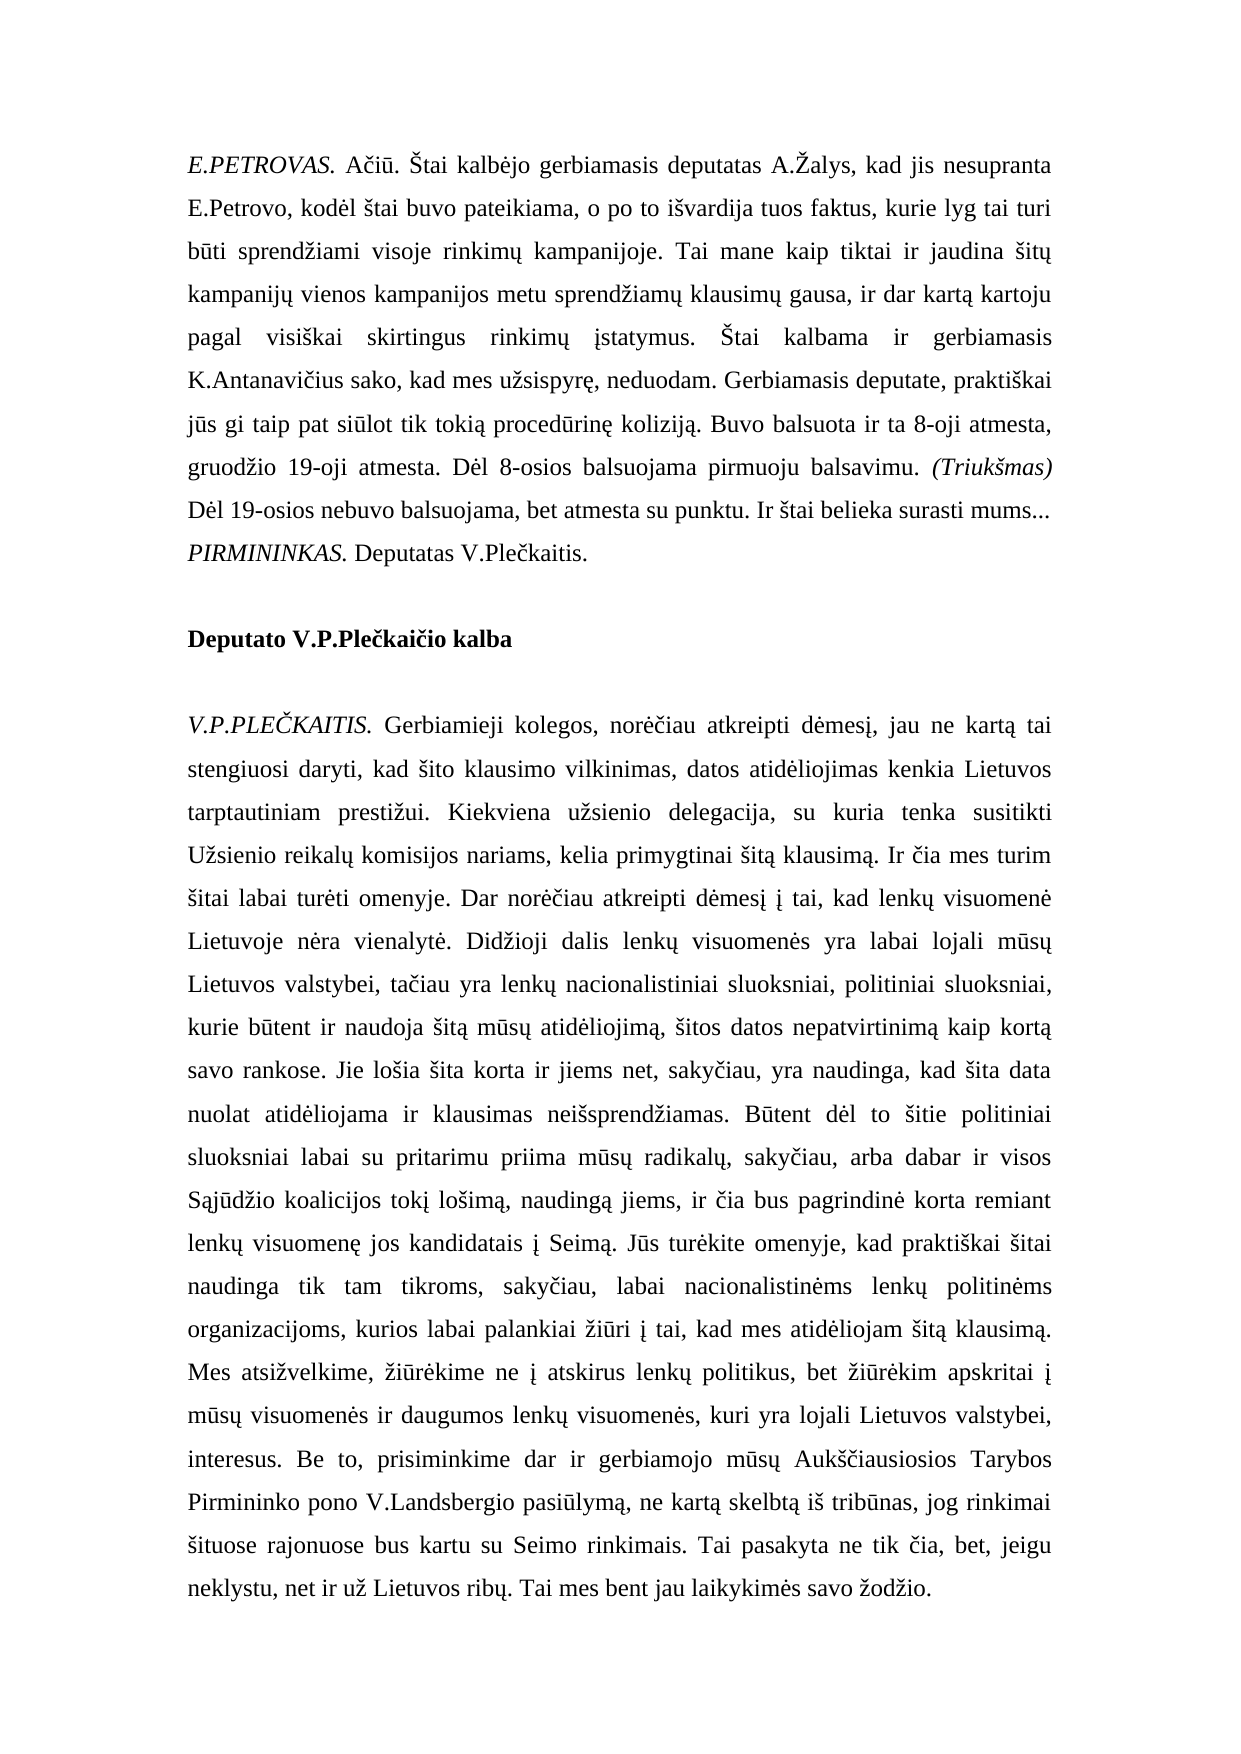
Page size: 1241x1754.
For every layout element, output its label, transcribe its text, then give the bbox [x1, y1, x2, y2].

text Deputato V.P.Plečkaičio kalba [187, 624, 1053, 653]
text PIRMININKAS. Deputatas V.Plečkaitis. [187, 538, 1053, 567]
text V.P.PLEČKAITIS. Gerbiamieji kolegos, norėčiau atkreipti dėmesį, jau ne kartą tai stengiuosi daryti, kad šito klausimo vilkinimas, datos atidėliojimas kenkia Lietuvos tarptautiniam prestižui. Kiekviena užsienio delegacija, su kuria tenka susitikti Užsienio reikalų komisijos nariams, kelia primygtinai šitą klausimą. Ir čia mes turim šitai labai turėti omenyje. Dar norėčiau atkreipti dėmesį į tai, kad lenkų visuomenė Lietuvoje nėra vienalytė. Didžioji dalis lenkų visuomenės yra labai lojali mūsų Lietuvos valstybei, tačiau yra lenkų nacionalistiniai sluoksniai, politiniai sluoksniai, kurie būtent ir naudoja šitą mūsų atidėliojimą, šitos datos nepatvirtinimą kaip kortą savo rankose. Jie lošia šita korta ir jiems net, sakyčiau, yra naudinga, kad šita data nuolat atidėliojama ir klausimas neišsprendžiamas. Būtent dėl to šitie politiniai sluoksniai labai su pritarimu priima mūsų radikalų, sakyčiau, arba dabar ir visos Sąjūdžio koalicijos tokį lošimą, naudingą jiems, ir čia bus pagrindinė korta remiant lenkų visuomenę jos kandidatais į Seimą. Jūs turėkite omenyje, kad praktiškai šitai naudinga tik tam tikroms, sakyčiau, labai nacionalistinėms lenkų politinėms organizacijoms, kurios labai palankiai žiūri į tai, kad mes atidėliojam šitą klausimą. Mes atsižvelkime, žiūrėkime ne į atskirus lenkų politikus, bet žiūrėkim apskritai į mūsų visuomenės ir daugumos lenkų visuomenės, kuri yra lojali Lietuvos valstybei, interesus. Be to, prisiminkime dar ir gerbiamojo mūsų Aukščiausiosios Tarybos Pirmininko pono V.Landsbergio pasiūlymą, ne kartą skelbtą iš tribūnas, jog rinkimai šituose rajonuose bus kartu su Seimo rinkimais. Tai pasakyta ne tik čia, bet, jeigu neklystu, net ir už Lietuvos ribų. Tai mes bent jau laikykimės savo žodžio. [187, 711, 1053, 1602]
text E.PETROVAS. Ačiū. Štai kalbėjo gerbiamasis deputatas A.Žalys, kad jis nesupranta E.Petrovo, kodėl štai buvo pateikiama, o po to išvardija tuos faktus, kurie lyg tai turi būti sprendžiami visoje rinkimų kampanijoje. Tai mane kaip tiktai ir jaudina šitų kampanijų vienos kampanijos metu sprendžiamų klausimų gausa, ir dar kartą kartoju pagal visiškai skirtingus rinkimų įstatymus. Štai kalbama ir gerbiamasis K.Antanavičius sako, kad mes užsispyrę, neduodam. Gerbiamasis deputate, praktiškai jūs gi taip pat siūlot tik tokią procedūrinę koliziją. Buvo balsuota ir ta 8-oji atmesta, gruodžio 19-oji atmesta. Dėl 8-osios balsuojama pirmuoju balsavimu. (Triukšmas) Dėl 19-osios nebuvo balsuojama, bet atmesta su punktu. Ir štai belieka surasti mums... [187, 150, 1053, 524]
